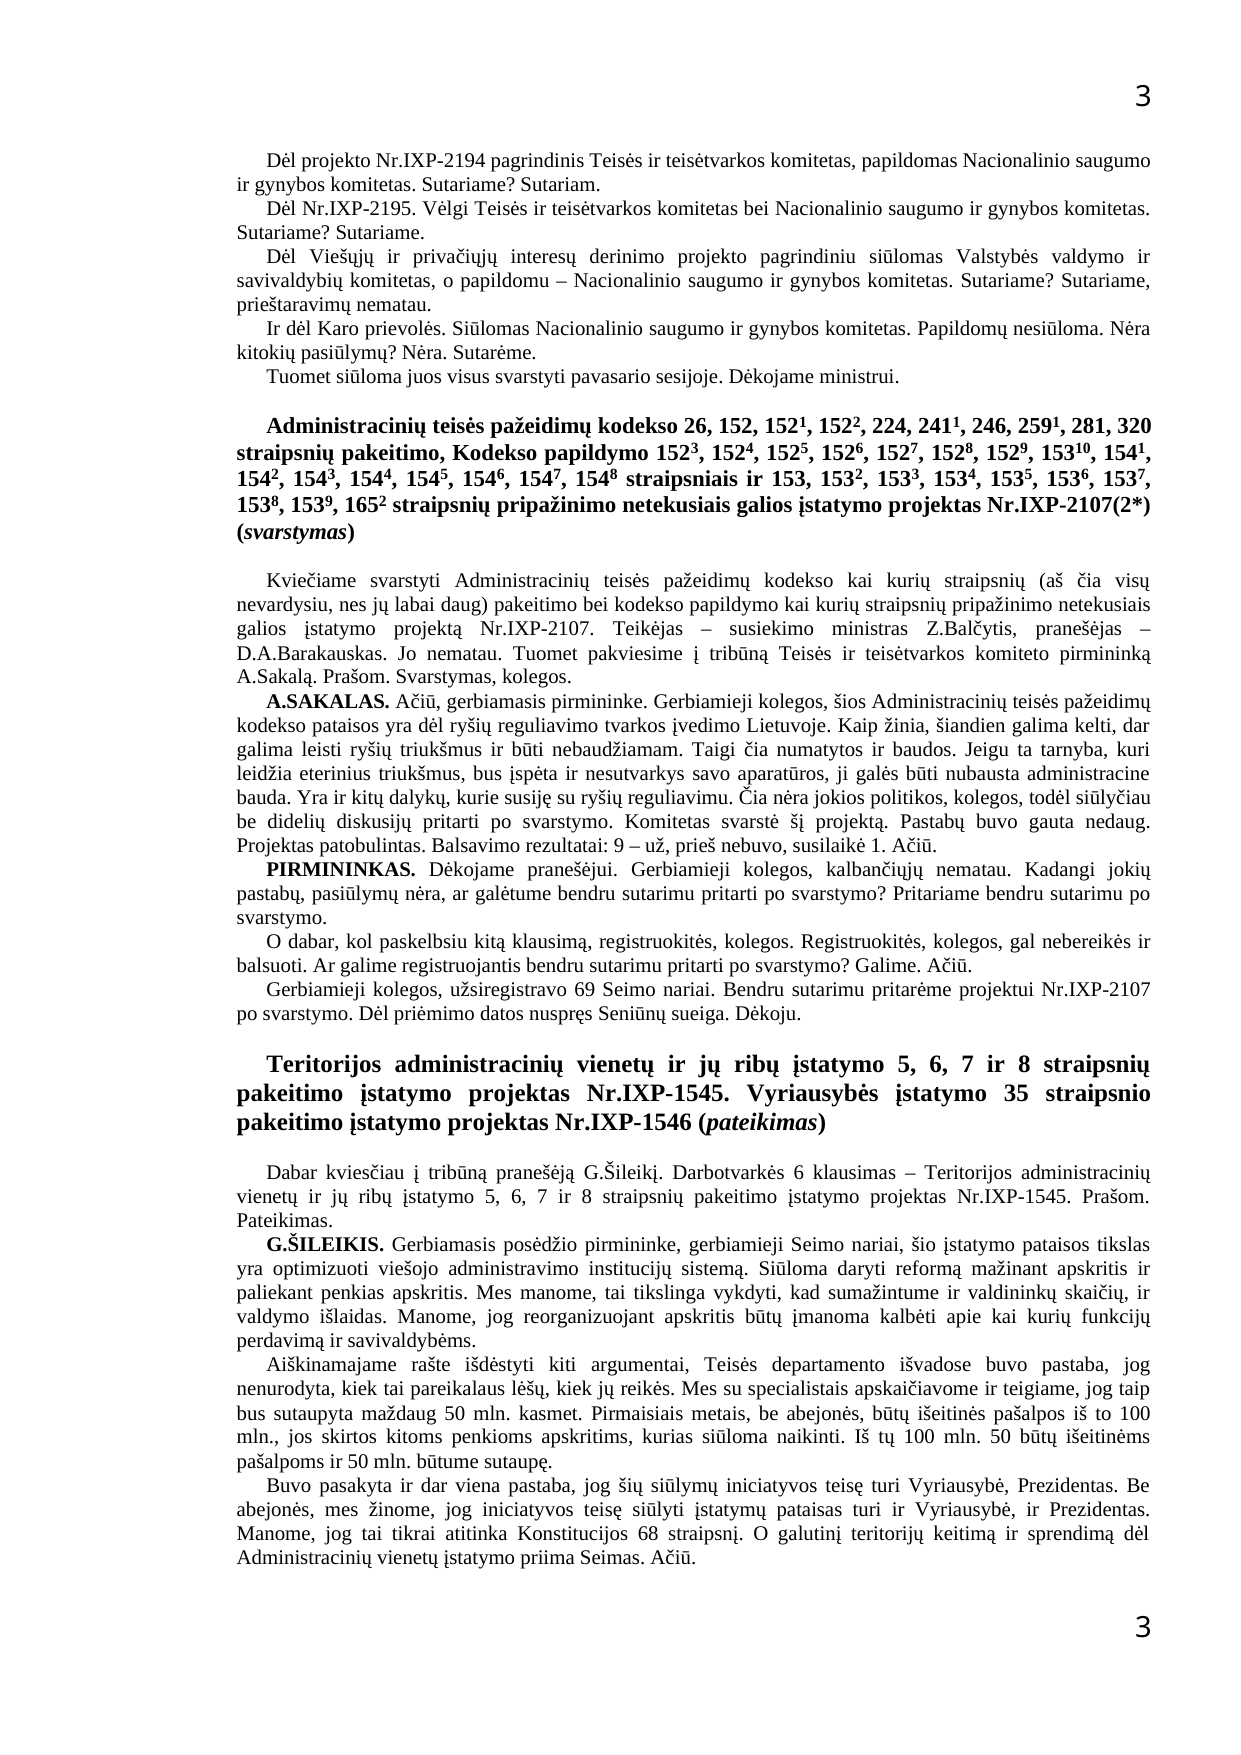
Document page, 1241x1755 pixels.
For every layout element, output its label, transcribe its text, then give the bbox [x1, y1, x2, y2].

text G.ŠILEIKIS. Gerbiamasis posėdžio pirmininke, gerbiamieji Seimo nariai, šio įstatymo pataisos tikslas yra optimizuoti viešojo administravimo institucijų sistemą. Siūloma daryti reformą mažinant apskritis ir paliekant penkias apskritis. Mes manome, tai tikslinga vykdyti, kad sumažintume ir valdininkų skaičių, ir valdymo išlaidas. Manome, jog reorganizuojant apskritis būtų įmanoma kalbėti apie kai kurių funkcijų perdavimą ir savivaldybėms. [236, 1232, 1152, 1352]
text Dėl projekto Nr.IXP-2194 pagrindinis Teisės ir teisėtvarkos komitetas, papildomas Nacionalinio saugumo ir gynybos komitetas. Sutariame? Sutariam. [236, 148, 1152, 196]
text Gerbiamieji kolegos, užsiregistravo 69 Seimo nariai. Bendru sutarimu pritarėme projektui Nr.IXP-2107 po svarstymo. Dėl priėmimo datos nuspręs Seniūnų sueiga. Dėkoju. [236, 977, 1152, 1025]
text Buvo pasakyta ir dar viena pastaba, jog šių siūlymų iniciatyvos teisę turi Vyriausybė, Prezidentas. Be abejonės, mes žinome, jog iniciatyvos teisę siūlyti įstatymų pataisas turi ir Vyriausybė, ir Prezidentas. Manome, jog tai tikrai atitinka Konstitucijos 68 straipsnį. O galutinį teritorijų keitimą ir sprendimą dėl Administracinių vienetų įstatymo priima Seimas. Ačiū. [236, 1473, 1152, 1569]
text Dabar kviesčiau į tribūną pranešėją G.Šileikį. Darbotvarkės 6 klausimas – Teritorijos administracinių vienetų ir jų ribų įstatymo 5, 6, 7 ir 8 straipsnių pakeitimo įstatymo projektas Nr.IXP-1545. Prašom. Pateikimas. [236, 1160, 1152, 1232]
text A.SAKALAS. Ačiū, gerbiamasis pirmininke. Gerbiamieji kolegos, šios Administracinių teisės pažeidimų kodekso pataisos yra dėl ryšių reguliavimo tvarkos įvedimo Lietuvoje. Kaip žinia, šiandien galima kelti, dar galima leisti ryšių triukšmus ir būti nebaudžiamam. Taigi čia numatytos ir baudos. Jeigu ta tarnyba, kuri leidžia eterinius triukšmus, bus įspėta ir nesutvarkys savo aparatūros, ji galės būti nubausta administracine bauda. Yra ir kitų dalykų, kurie susiję su ryšių reguliavimu. Čia nėra jokios politikos, kolegos, todėl siūlyčiau be didelių diskusijų pritarti po svarstymo. Komitetas svarstė šį projektą. Pastabų buvo gauta nedaug. Projektas patobulintas. Balsavimo rezultatai: 9 – už, prieš nebuvo, susilaikė 1. Ačiū. [236, 688, 1152, 857]
text Kviečiame svarstyti Administracinių teisės pažeidimų kodekso kai kurių straipsnių (aš čia visų nevardysiu, nes jų labai daug) pakeitimo bei kodekso papildymo kai kurių straipsnių pripažinimo netekusiais galios įstatymo projektą Nr.IXP-2107. Teikėjas – susiekimo ministras Z.Balčytis, pranešėjas – D.A.Barakauskas. Jo nematau. Tuomet pakviesime į tribūną Teisės ir teisėtvarkos komiteto pirmininką A.Sakalą. Prašom. Svarstymas, kolegos. [236, 568, 1152, 688]
text Dėl Viešųjų ir privačiųjų interesų derinimo projekto pagrindiniu siūlomas Valstybės valdymo ir savivaldybių komitetas, o papildomu – Nacionalinio saugumo ir gynybos komitetas. Sutariame? Sutariame, prieštaravimų nematau. [236, 244, 1152, 316]
text Ir dėl Karo prievolės. Siūlomas Nacionalinio saugumo ir gynybos komitetas. Papildomų nesiūloma. Nėra kitokių pasiūlymų? Nėra. Sutarėme. [236, 316, 1152, 364]
text Tuomet siūloma juos visus svarstyti pavasario sesijoje. Dėkojame ministrui. [236, 364, 1152, 388]
text Dėl Nr.IXP-2195. Vėlgi Teisės ir teisėtvarkos komitetas bei Nacionalinio saugumo ir gynybos komitetas. Sutariame? Sutariame. [236, 196, 1152, 244]
text Administracinių teisės pažeidimų kodekso 26, 152, 1521, 1522, 224, 2411, 246, 2591, 281, 320 straipsnių pakeitimo, Kodekso papildymo 1523, 1524, 1525, 1526, 1527, 1528, 1529, 15310, 1541, 1542, 1543, 1544, 1545, 1546, 1547, 1548 straipsniais ir 153, 1532, 1533, 1534, 1535, 1536, 1537, 1538, 1539, 1652 straipsnių pripažinimo netekusiais galios įstatymo projektas Nr.IXP-2107(2*) (svarstymas) [236, 412, 1152, 544]
text Aiškinamajame rašte išdėstyti kiti argumentai, Teisės departamento išvadose buvo pastaba, jog nenurodyta, kiek tai pareikalaus lėšų, kiek jų reikės. Mes su specialistais apskaičiavome ir teigiame, jog taip bus sutaupyta maždaug 50 mln. kasmet. Pirmaisiais metais, be abejonės, būtų išeitinės pašalpos iš to 100 mln., jos skirtos kitoms penkioms apskritims, kurias siūloma naikinti. Iš tų 100 mln. 50 būtų išeitinėms pašalpoms ir 50 mln. būtume sutaupę. [236, 1352, 1152, 1473]
text Teritorijos administracinių vienetų ir jų ribų įstatymo 5, 6, 7 ir 8 straipsnių pakeitimo įstatymo projektas Nr.IXP-1545. Vyriausybės įstatymo 35 straipsnio pakeitimo įstatymo projektas Nr.IXP-1546 (pateikimas) [236, 1049, 1152, 1136]
text PIRMININKAS. Dėkojame pranešėjui. Gerbiamieji kolegos, kalbančiųjų nematau. Kadangi jokių pastabų, pasiūlymų nėra, ar galėtume bendru sutarimu pritarti po svarstymo? Pritariame bendru sutarimu po svarstymo. [236, 857, 1152, 929]
text O dabar, kol paskelbsiu kitą klausimą, registruokitės, kolegos. Registruokitės, kolegos, gal nebereikės ir balsuoti. Ar galime registruojantis bendru sutarimu pritarti po svarstymo? Galime. Ačiū. [236, 929, 1152, 977]
